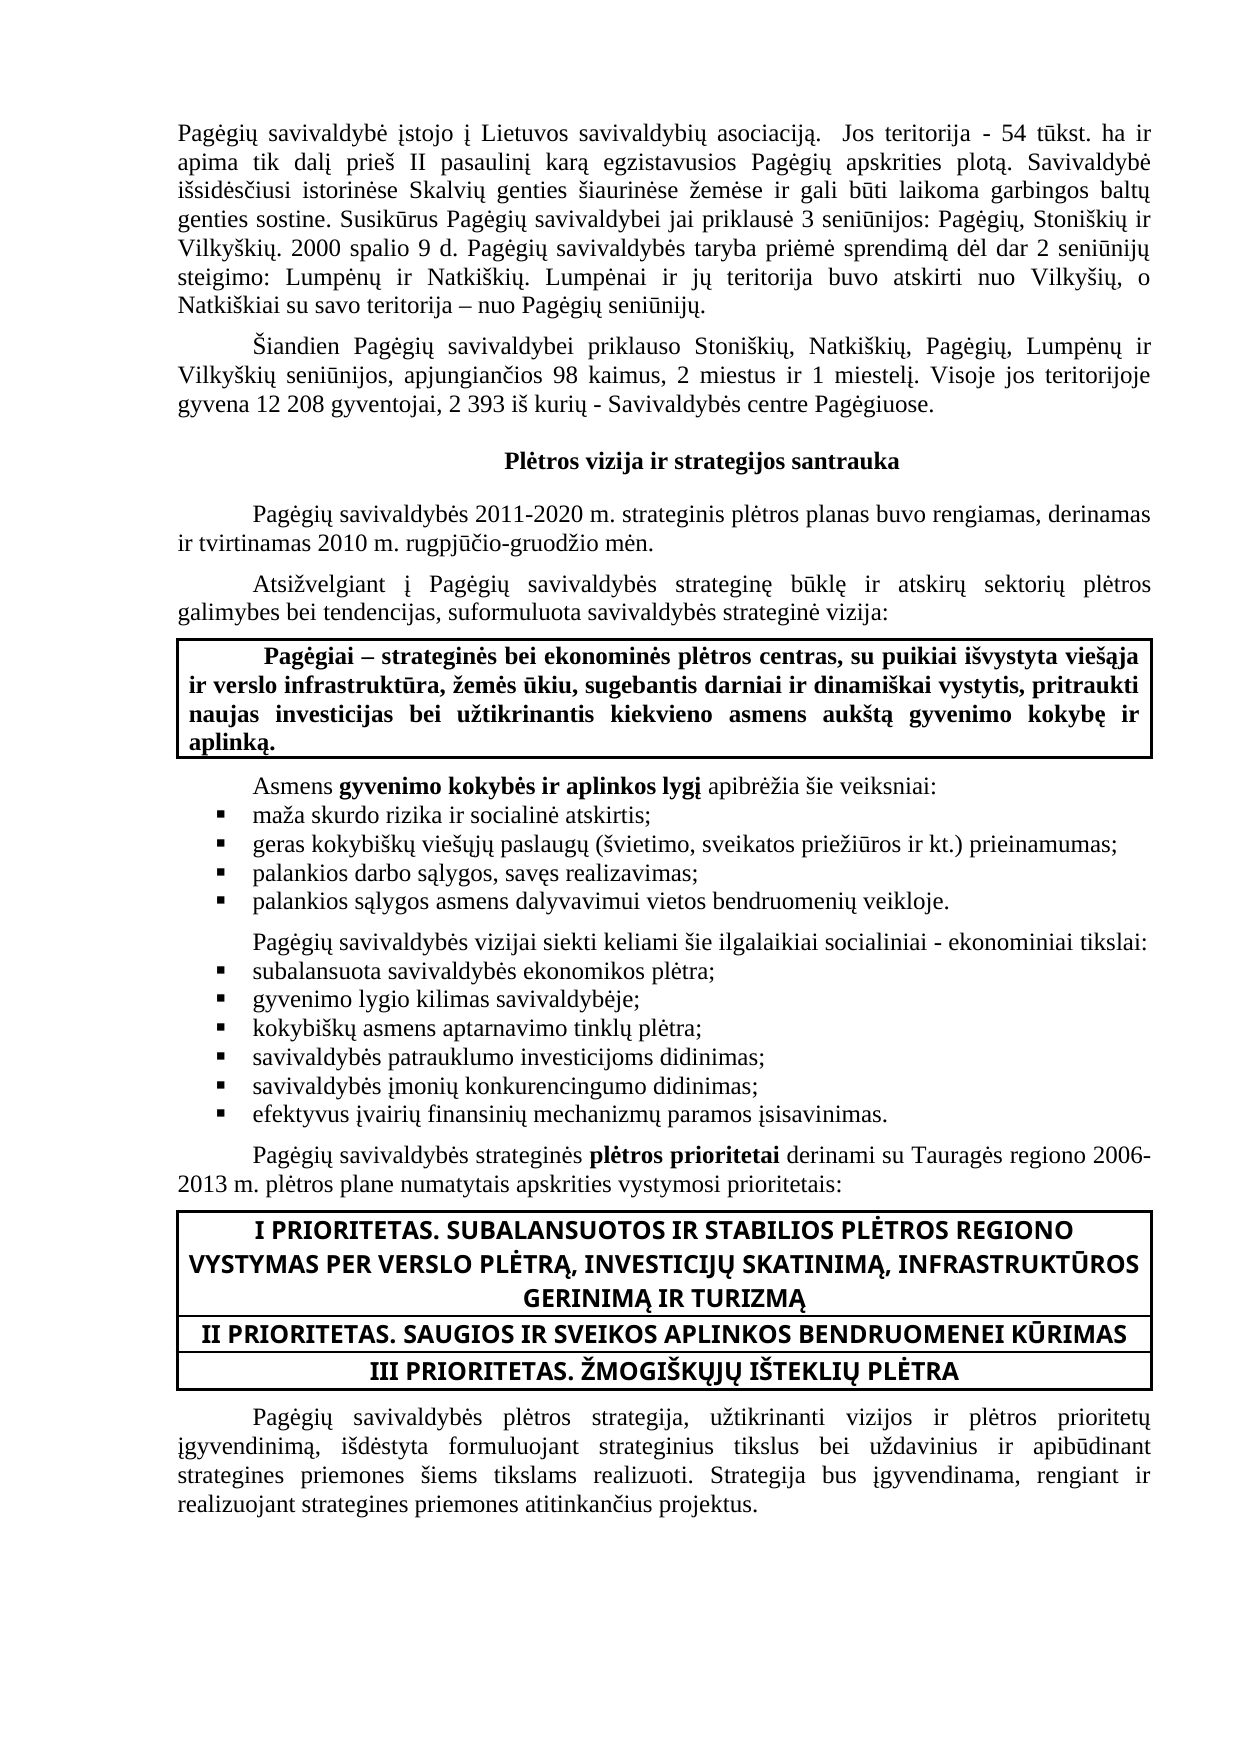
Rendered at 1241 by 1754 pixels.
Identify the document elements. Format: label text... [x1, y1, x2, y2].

text  kokybiškų asmens aptarnavimo tinklų plėtra; [215, 1013, 1152, 1042]
text  savivaldybės patrauklumo investicijoms didinimas; [215, 1042, 1152, 1071]
text Pagėgių savivaldybė įstojo į Lietuvos savivaldybių asociaciją. Jos teritorija ‑ 54 tūkst. ha ir apima tik dalį prieš II pasaulinį karą egzistavusios Pagėgių apskrities plotą. Savivaldybė išsidėsčiusi istorinėse Skalvių genties šiaurinėse žemėse ir gali būti laikoma garbingos baltų genties sostine. Susikūrus Pagėgių savivaldybei jai priklausė 3 seniūnijos: Pagėgių, Stoniškių ir Vilkyškių. 2000 spalio 9 d. Pagėgių savivaldybės taryba priėmė sprendimą dėl dar 2 seniūnijų steigimo: Lumpėnų ir Natkiškių. Lumpėnai ir jų teritorija buvo atskirti nuo Vilkyšių, o Natkiškiai su savo teritorija – nuo Pagėgių seniūnijų. [177, 118, 1152, 319]
text  subalansuota savivaldybės ekonomikos plėtra; [215, 956, 1152, 984]
text Plėtros vizija ir strategijos santrauka [177, 446, 1152, 475]
text Asmens gyvenimo kokybės ir aplinkos lygį apibrėžia šie veiksniai: [177, 771, 1152, 800]
text  gyvenimo lygio kilimas savivaldybėje; [215, 984, 1152, 1013]
table_header I PRIORITETAS. SUBALANSUOTOS IR STABILIOS PLĖTROS REGIONO VYSTYMAS PER VERSLO PLĖTRĄ, INVESTICIJŲ SKATINIMĄ, INFRASTRUKTŪROS GERINIMĄ IR TURIZMĄ [179, 1213, 1150, 1315]
text Šiandien Pagėgių savivaldybei priklauso Stoniškių, Natkiškių, Pagėgių, Lumpėnų ir Vilkyškių seniūnijos, apjungiančios 98 kaimus, 2 miestus ir 1 miestelį. Visoje jos teritorijoje gyvena 12 208 gyventojai, 2 393 iš kurių ‑ Savivaldybės centre Pagėgiuose. [177, 331, 1152, 418]
text  maža skurdo rizika ir socialinė atskirtis; [215, 800, 1152, 829]
text Atsižvelgiant į Pagėgių savivaldybės strateginę būklę ir atskirų sektorių plėtros galimybes bei tendencijas, suformuluota savivaldybės strateginė vizija: [177, 569, 1152, 626]
text Pagėgių savivaldybės plėtros strategija, užtikrinanti vizijos ir plėtros prioritetų įgyvendinimą, išdėstyta formuluojant strateginius tikslus bei uždavinius ir apibūdinant strategines priemones šiems tikslams realizuoti. Strategija bus įgyvendinama, rengiant ir realizuojant strategines priemones atitinkančius projektus. [177, 1402, 1152, 1517]
text  palankios darbo sąlygos, savęs realizavimas; [215, 858, 1152, 886]
text  efektyvus įvairių finansinių mechanizmų paramos įsisavinimas. [215, 1099, 1152, 1128]
text Pagėgių savivaldybės 2011-2020 m. strateginis plėtros planas buvo rengiamas, derinamas ir tvirtinamas 2010 m. rugpjūčio-gruodžio mėn. [177, 499, 1152, 557]
table_header Pagėgiai – strateginės bei ekonominės plėtros centras, su puikiai išvystyta viešąja ir verslo infrastruktūra, žemės ūkiu, sugebantis darniai ir dinamiškai vystytis, pritraukti naujas investicijas bei užtikrinantis kiekvieno asmens aukštą gyvenimo kokybę ir aplinką. [179, 641, 1150, 756]
text  palankios sąlygos asmens dalyvavimui vietos bendruomenių veikloje. [215, 886, 1152, 915]
text  geras kokybiškų viešųjų paslaugų (švietimo, sveikatos priežiūros ir kt.) prieinamumas; [215, 829, 1152, 858]
table_cell III prioritetas. Žmogiškųjų išteklių plėtra [179, 1353, 1150, 1387]
text  savivaldybės įmonių konkurencingumo didinimas; [215, 1071, 1152, 1099]
text Pagėgių savivaldybės vizijai siekti keliami šie ilgalaikiai socialiniai - ekonominiai tikslai: [177, 927, 1152, 956]
text Pagėgių savivaldybės strateginės plėtros prioritetai derinami su Tauragės regiono 2006-2013 m. plėtros plane numatytais apskrities vystymosi prioritetais: [177, 1140, 1152, 1198]
table_cell II prioritetas. Saugios ir sveikos aplinkos bendruomenei kūrimas [179, 1317, 1150, 1351]
